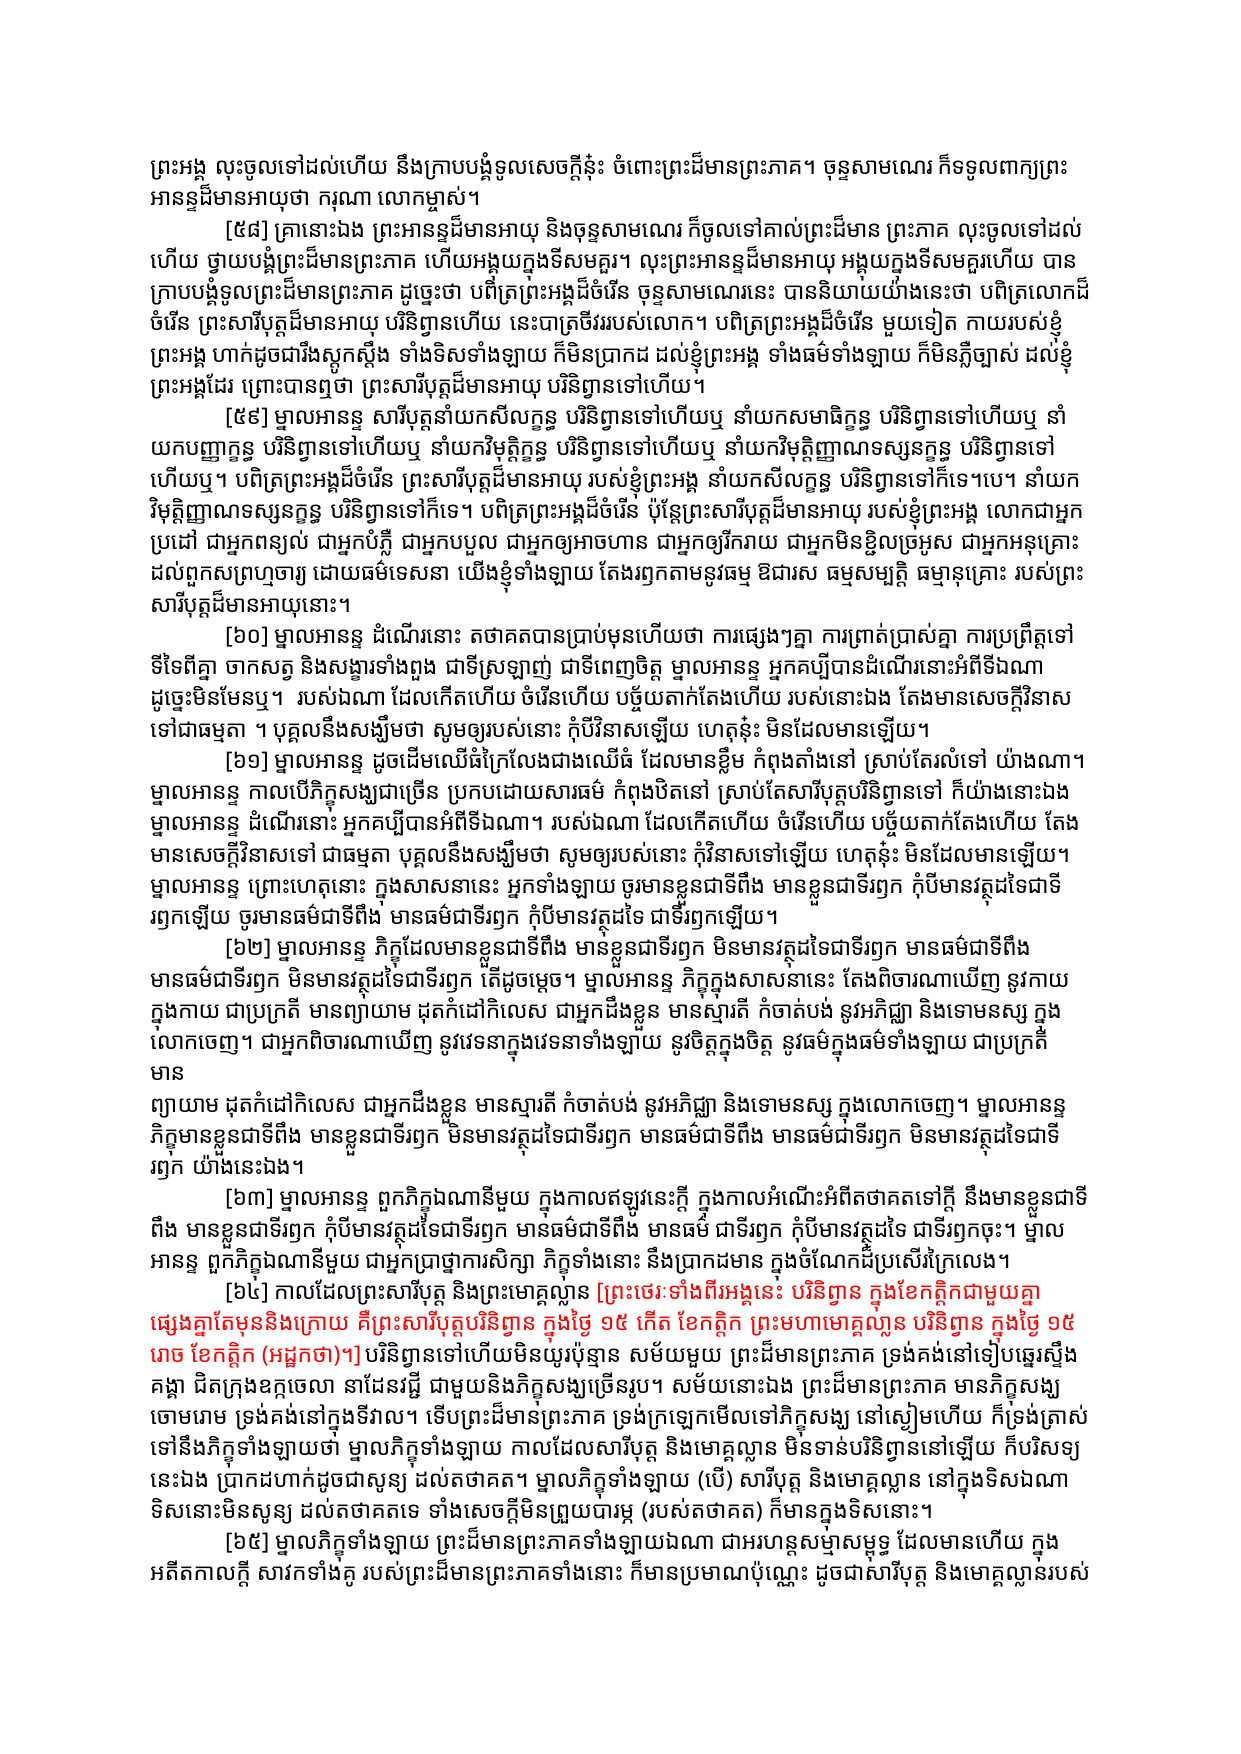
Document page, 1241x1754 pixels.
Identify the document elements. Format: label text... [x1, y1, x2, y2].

text [៥៧] លំដាប់នោះឯង ចុន្ទសាមណេរ ក៏កាន់យកបាត្រ និងចីវរ របស់ព្រះសារីបុត្ត​ដ៏មាន​អាយុ ហើយចូលទៅរកព្រះអានន្ទដ៏មានអាយុ ឯវត្តជេតពន របស់អនាថបិណ្ឌិកសេដ្ឋី ជិតក្រុង​សាវត្ថី លុះចូលទៅដល់ហើយ ក៏ថ្វាយបង្គំព្រះអានន្ទដ៏មានអាយុ ហើយអង្គុយក្នុងទីដ៏សមគួរ។ លុះចុន្ទសាមណេរ អង្គុយក្នុងទីសមគួរហើយ បានពោលនឹងព្រះអានន្ទដ៏មានអាយុ ដូច្នេះថា បពិត្រព្រះអានន្ទដ៏ចំរើន ព្រះសារីបុត្តដ៏មានអាយុ បរិនិព្វានហើយ នេះបាត្រចីវររបស់លោក។ ម្នាលអាវុសោចុន្ទ នេះជាដំណឹង ដែលអ្នកនាំមកជាដំបូង ម្នាលអាវុសោចុន្ទ មក យើងនឹងនាំ​គ្នា​ចូល​ទៅរកព្រះដ៏មានព្រះភាគ ដើម្បីគាល់ព្រះអង្គ លុះចូលទៅដល់ហើយ នឹង​ក្រាបបង្គំ​ទូល​សេចក្តីនុ៎ះ ចំពោះព្រះដ៏មានព្រះភាគ។ ចុន្ទសាមណេរ ក៏ទទូលពាក្យព្រះអានន្ទដ៏មានអាយុថា ករុណា លោកម្ចាស់។ [150, 150, 1090, 212]
text [៦១] ម្នាលអានន្ទ ដូចដើមឈើធំក្រៃលែងជាងឈើធំ ដែលមានខ្លឹម កំពុងតាំងនៅ ស្រាប់​តែ​រលំទៅ យ៉ាងណា។ ម្នាលអានន្ទ កាលបើភិក្ខុសង្ឃជាច្រើន ប្រកបដោយសារធម៌ កំពុងឋិតនៅ ស្រាប់​តែសារីបុត្តបរិនិព្វានទៅ ក៏យ៉ាងនោះឯង ម្នាលអានន្ទ ដំណើរនោះ អ្នកគប្បីបាន​អំពីទី​ឯណា។ របស់ឯណា ដែលកើតហើយ ចំរើនហើយ បច្ច័យតាក់តែងហើយ តែងមាន​សេចក្តី​វិនាស​ទៅ ជាធម្មតា បុគ្គលនឹងសង្ឃឹមថា សូមឲ្យរបស់នោះ កុំវិនាសទៅឡើយ ហេតុនុ៎ះ មិនដែល​មាន​ឡើយ។ ម្នាលអានន្ទ ព្រោះហេតុនោះ ក្នុងសាសនានេះ អ្នកទាំងឡាយ ចូរមានខ្លួនជាទីពឹង មាន​ខ្លួនជាទីរឭក កុំបីមានវត្ថុដទៃជាទីរឭកឡើយ ចូរមានធម៌ជាទីពឹង មានធម៌ជាទីរឭក កុំបីមាន​វត្ថុដទៃ ជាទីរឭកឡើយ។ [150, 744, 1090, 931]
text [៥៩] ម្នាលអានន្ទ សារីបុត្តនាំយកសីលក្ខន្ធ បរិនិព្វានទៅហើយឬ នាំយកសមាធិក្ខន្ធ បរិនិព្វានទៅហើយឬ នាំយកបញ្ញាក្ខន្ធ បរិនិព្វានទៅហើយឬ នាំយកវិមុត្តិក្ខន្ធ បរិនិព្វាន​ទៅហើយ​ឬ នាំយកវិមុត្តិញ្ញាណទស្សនក្ខន្ធ បរិនិព្វានទៅហើយឬ។ បពិត្រព្រះអង្គដ៏ចំរើន ព្រះសារីបុត្តដ៏​មានអាយុ របស់ខ្ញុំព្រះអង្គ នាំយកសីលក្ខន្ធ បរិនិព្វានទៅក៏ទេ។បេ។ នាំយកវិមុត្តិញ្ញាណទស្សនក្ខន្ធ បរិនិព្វានទៅក៏ទេ។ បពិត្រព្រះអង្គដ៏ចំរើន ប៉ុន្តែព្រះសារីបុត្តដ៏មានអាយុ របស់ខ្ញុំព្រះអង្គ លោកជា​អ្នកប្រដៅ ជាអ្នកពន្យល់ ជាអ្នកបំភ្លឺ ជាអ្នកបបួល ជាអ្នកឲ្យអាចហាន ជាអ្នកឲ្យរីករាយ ជាអ្នក​មិន​ខ្ជិលច្រអូស ជាអ្នកអនុគ្រោះ ដល់ពួកសព្រហ្មចារ្យ ដោយធម៌ទេសនា យើងខ្ញុំទាំងឡាយ តែង​រឭកតាមនូវធម្ម ឱជារស ធម្មសម្បត្តិ ធម្មានុគ្រោះ របស់ព្រះសារីបុត្តដ៏មានអាយុនោះ។ [150, 400, 1090, 619]
text [៦៣] ម្នាលអានន្ទ ពួកភិក្ខុឯណានីមួយ ក្នុងកាលឥឡូវនេះក្តី ក្នុងកាល​អំណើះ​អំពីតថាគត​ទៅក្តី នឹងមានខ្លួនជាទីពឹង មានខ្លួនជាទីរឭក កុំបីមានវត្ថុដទៃជាទីរឭក មានធម៌ជាទីពឹង មានធម៌ ជាទីរឭក កុំបីមានវត្ថុដទៃ ជាទីរឭក​ចុះ។ ម្នាលអានន្ទ ពួកភិក្ខុឯណានីមួយ ជាអ្នកប្រាថ្នាការសិក្សា ភិក្ខុទាំងនោះ នឹង​ប្រាកដមាន​ ក្នុង​ចំណែកដ៏ប្រសើរក្រៃលេង។ [150, 1181, 1090, 1275]
text [៦៥] ម្នាលភិក្ខុទាំងឡាយ ព្រះដ៏មានព្រះភាគទាំងឡាយឯណា ជាអរហន្តសម្មាសម្ពុទ្ធ ដែលមានហើយ ក្នុងអតីតកាលក្តី សាវកទាំងគូ​ របស់ព្រះដ៏មានព្រះភាគទាំងនោះ ក៏មាន​ប្រមាណ​ប៉ុណ្ណេះ ដូចជាសារីបុត្ត និង​មោគ្គល្លានរប​ស់តថាគតដែរ។ ម្នាលភិក្ខុទាំងឡាយ ព្រះដ៏មាន​ព្រះភាគ​ទាំង​ឡាយឯណា ជាអរហន្តសម្មាសម្ពុទ្ធ នឹងមានក្នុងអនាគតកាលក្តី សាវក​ទាំងគូ របស់ព្រះដ៏មានព្រះភាគទាំងនោះ ក៏មានប្រមាណប៉ុណ្ណេះ ដូចជាសារីបុត្ត និងមោគ្គល្លាន របស់តថាគតដែរ។ [150, 1525, 1090, 1587]
text [៦២] ម្នាលអានន្ទ ភិក្ខុដែលមានខ្លួនជាទីពឹង មានខ្លួនជាទីរឭក មិនមាន​វត្ថុដទៃជាទីរឭក មាន​ធម៌ជាទីពឹង មានធម៌ជាទីរឭក មិនមានវត្ថុដទៃជាទី​រឭក តើដូចម្តេច។ ម្នាលអានន្ទ ភិក្ខុក្នុង​សាសនានេះ តែងពិចារណាឃើញ នូវ​កាយក្នុងកាយ ជាប្រក្រតី មានព្យាយាម ដុតកំដៅកិលេស ជាអ្នក​ដឹងខ្លួន មានស្មារតី កំចាត់បង់ នូវអភិជ្ឈា និងទោមនស្ស ក្នុងលោកចេញ។ ជាអ្នកពិចារណា​ឃើញ នូវវេទនាក្នុងវេទនាទាំងឡាយ នូវចិត្តក្នុងចិត្ត នូវធម៌​ក្នុងធម៌ទាំងឡាយ ជាប្រក្រតី មាន [150, 931, 1090, 1087]
text ព្យា​យាម ដុតកំដៅកិលេស ជាអ្នកដឹងខ្លួន មានស្មារតី កំចាត់បង់ នូវអភិជ្ឈា និងទោមនស្ស ក្នុងលោក​ចេញ។ ម្នាលអានន្ទ​ ភិក្ខុមានខ្លួនជាទីពឹង មានខ្លួនជាទីរឭក មិនមានវត្ថុដទៃជាទីរឭក មានធម៌ជា​ទីពឹង មានធម៌ជាទីរឭក មិនមានវត្ថុដទៃជាទីរឭក យ៉ាងនេះឯង។ [150, 1087, 1090, 1181]
text [៥៨] គ្រានោះឯង ព្រះអានន្ទដ៏មានអាយុ និងចុន្ទសាមណេរ ក៏ចូលទៅគាល់ព្រះដ៏មាន ព្រះភាគ លុះចូលទៅដល់ហើយ ថ្វាយបង្គំព្រះដ៏មានព្រះភាគ ហើយអង្គុយក្នុងទីសមគួរ។ លុះព្រះអានន្ទ​ដ៏មានអាយុ អង្គុយក្នុងទីសមគួរហើយ បានក្រាបបង្គំទូល​ព្រះដ៏មានព្រះភាគ ដូច្នេះថា បពិត្រ​ព្រះអង្គ​ដ៏ចំរើន ចុន្ទសាមណេរនេះ បាននិយាយយ៉ាងនេះថា បពិត្រលោកដ៏ចំរើន ព្រះសារីបុត្ត​ដ៏មាន​អាយុ បរិនិព្វានហើយ នេះបាត្រចីវររបស់លោក។ បពិត្រព្រះអង្គដ៏ចំរើន មួយទៀត កាយ​របស់​ខ្ញុំព្រះអង្គ ហាក់ដូចជារឹងស្តូកស្តឹង ទាំងទិសទាំងឡាយ ក៏មិនប្រាកដ ដល់ខ្ញុំព្រះអង្គ ទាំងធម៌​ទាំងឡាយ ក៏មិនភ្លឺច្បាស់ ដល់ខ្ញុំព្រះអង្គដែរ ព្រោះបានឮថា ព្រះសារីបុត្តដ៏មានអាយុ បរិនិព្វាន​ទៅហើយ។ [150, 212, 1090, 400]
text [៦៤] កាលដែលព្រះសារីបុត្ត និងព្រះមោគ្គល្លាន [ព្រះថេរៈទាំងពីរអង្គនេះ បរិនិព្វាន ក្នុងខែកត្តិក​ជាមួយគ្នា ផ្សេងគ្នាតែមុននិងក្រោយ គឺព្រះសារីបុត្ត​បរិនិព្វាន ក្នុងថ្ងៃ ១៥ កើត ខែ​កត្តិក ព្រះមហាមោគ្គលា្លន បរិនិព្វា​ន ក្នុងថ្ងៃ​ ១៥ រោច ខែកត្តិក (អដ្ឋកថា)។] បរិនិព្វាន​ទៅ​ហើយ​​មិនយូរ​ប៉ុន្មាន សម័យមួយ ព្រះដ៏មានព្រះភាគ ទ្រង់គង់នៅទៀប​ឆ្នេរស្ទឹងគង្គា ជិតក្រុងឧក្កចេលា នាដែនវជ្ជី ជាមួយនិងភិក្ខុសង្ឃច្រើនរូប។ សម័យនោះ​ឯង ព្រះដ៏មានព្រះភាគ មានភិក្ខុសង្ឃ​ចោមរោម ទ្រង់គង់នៅក្នុងទីវាល។ ទើបព្រះដ៏មានព្រះភាគ ទ្រង់ក្រឡេកមើលទៅ​ភិក្ខុសង្ឃ នៅស្ងៀមហើយ ក៏ទ្រង់ត្រាស់ទៅនឹងភិក្ខុទាំងឡាយថា ម្នាលភិក្ខុទាំងឡាយ កាលដែល​សារីបុត្ត និងមោគ្គល្លាន មិនទាន់បរិនិព្វាននៅឡើយ ក៏បរិសទ្យនេះឯង ប្រាកដ​ហាក់ដូចជាសូន្យ ដល់​តថាគត។ ម្នាលភិក្ខុទាំងឡាយ (បើ) សារីបុត្ត និងមោគ្គល្លាន នៅក្នុងទិសឯណា ទិសនោះ​មិនសូន្យ​ ដល់តថាគតទេ ទាំងសេចក្តីមិនព្រួយបារម្ភ (របស់តថាគត) ក៏មានក្នុងទិសនោះ។ [150, 1275, 1090, 1525]
text [៦០] ម្នាលអានន្ទ ដំណើរនោះ តថាគតបានប្រាប់មុនហើយថា ការផ្សេងៗគ្នា ការព្រាត់​ប្រាស់គ្នា ការប្រព្រឹត្តទៅទីទៃពីគ្នា ចាកសត្វ និងសង្ខារទាំងពួង ជាទីស្រឡាញ់ ជាទីពេញចិត្ត ម្នាលអានន្ទ អ្នកគប្បីបានដំណើរនោះអំពីទីឯណា ដូច្នេះមិនមែនឬ។ របស់ឯណា ដែលកើត​ហើយ ចំរើនហើយ បច្ច័យតាក់តែងហើយ របស់នោះឯង តែង​មានសេចក្តីវិនាសទៅជាធម្មតា ។ បុគ្គលនឹងសង្ឃឹមថា សូមឲ្យរបស់នោះ កុំបីវិនាសឡើយ ហេតុនុ៎ះ មិនដែលមានឡើយ។ [150, 619, 1090, 744]
